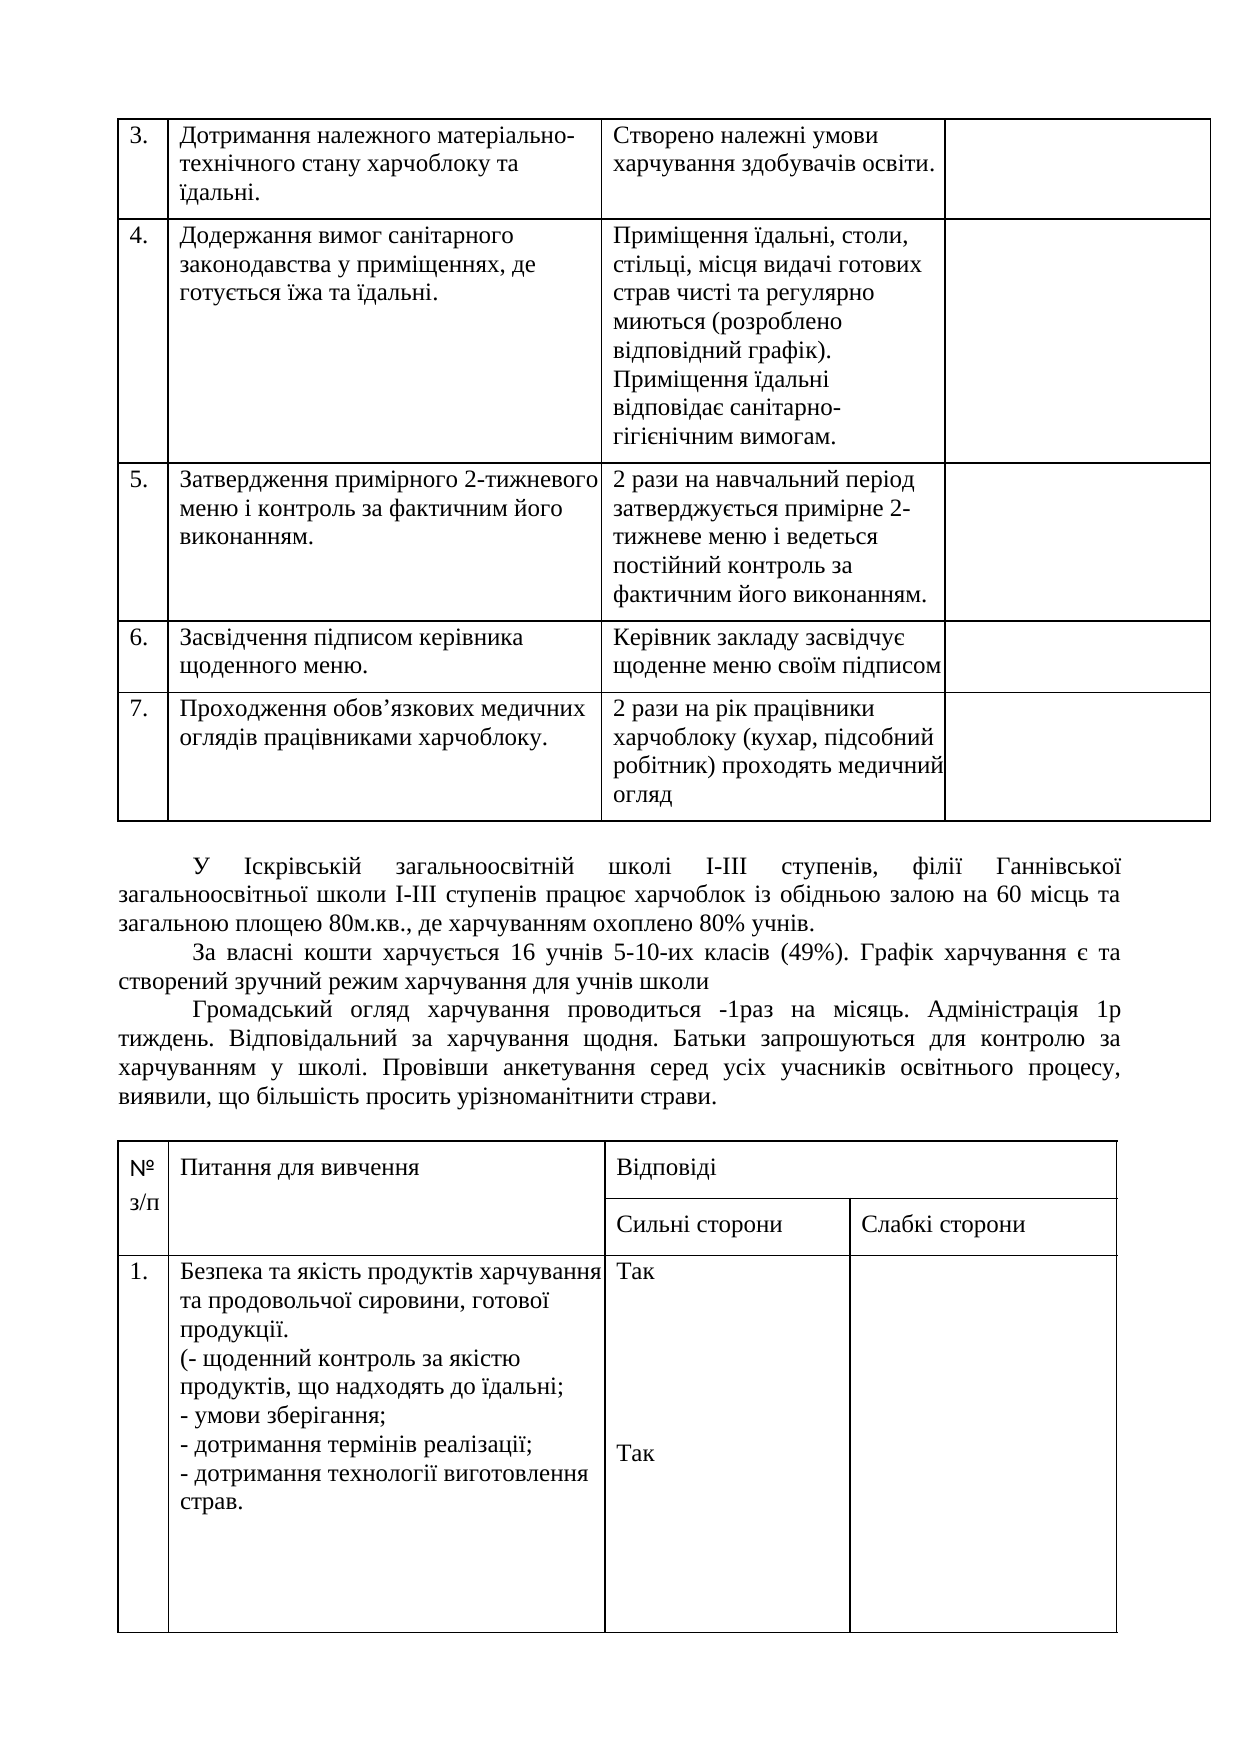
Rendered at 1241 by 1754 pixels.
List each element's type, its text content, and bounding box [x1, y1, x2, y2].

table_cell Створено належні умови харчування здобувачів освіти. [602, 120, 944, 218]
table_cell 5. [119, 464, 167, 620]
table_cell Дотримання належного матеріально-технічного стану харчоблоку та їдальні. [169, 120, 601, 218]
table_cell 6. [119, 622, 167, 691]
text За власні кошти харчується 16 учнів 5-10-их класів (49%). Графік харчування є та створений зручний режим харчування для учнів школи [118, 937, 1122, 994]
table_cell 7. [119, 693, 167, 820]
table_cell Слабкі сторони [851, 1199, 1116, 1255]
table_cell Так Так [606, 1256, 849, 1631]
table_header № з/п [119, 1142, 168, 1255]
table_cell 1. [119, 1256, 168, 1631]
table_cell 3. [119, 120, 167, 218]
table_cell Засвідчення підписом керівника щоденного меню. [169, 622, 601, 691]
table_cell Безпека та якість продуктів харчування та продовольчої сировини, готової продукції. (- щоденний контроль за якістю продуктів, що надходять до їдальні; - умови зберігання; - дотримання термінів реалізації; - дотримання технології виготовлення страв. [169, 1256, 604, 1631]
table_cell 2 рази на навчальний період затверджується примірне 2-тижневе меню і ведеться постійний контроль за фактичним його виконанням. [602, 464, 944, 620]
text У Іскрівській загальноосвітній школі І-ІІІ ступенів, філії Ганнівської загальноосвітньої школи І-ІІІ ступенів працює харчоблок із обідньою залою на 60 місць та загальною площею 80м.кв., де харчуванням охоплено 80% учнів. [118, 851, 1122, 937]
table_cell [946, 120, 1210, 218]
table_cell [946, 220, 1210, 462]
table_cell Затвердження примірного 2-тижневого меню і контроль за фактичним його виконанням. [169, 464, 601, 620]
table_cell 2 рази на рік працівники харчоблоку (кухар, підсобний робітник) проходять медичний огляд [602, 693, 944, 820]
text Громадський огляд харчування проводиться -1раз на місяць. Адміністрація 1р тиждень. Відповідальний за харчування щодня. Батьки запрошуються для контролю за харчуванням у школі. Провівши анкетування серед усіх учасників освітнього процесу, виявили, що більшість просить урізноманітнити страви. [118, 994, 1122, 1109]
table_cell [851, 1256, 1116, 1631]
table_cell [946, 464, 1210, 620]
table_header Питання для вивчення [169, 1142, 604, 1255]
table_cell Керівник закладу засвідчує щоденне меню своїм підписом [602, 622, 944, 691]
table_cell Сильні сторони [606, 1199, 849, 1255]
table_cell [946, 693, 1210, 820]
table_cell [946, 622, 1210, 691]
table_cell 4. [119, 220, 167, 462]
table_cell Додержання вимог санітарного законодавства у приміщеннях, де готується їжа та їдальні. [169, 220, 601, 462]
table_cell Проходження обов’язкових медичних оглядів працівниками харчоблоку. [169, 693, 601, 820]
table_header Відповіді [606, 1142, 1116, 1197]
table_cell Приміщення їдальні, столи, стільці, місця видачі готових страв чисті та регулярно миються (розроблено відповідний графік). Приміщення їдальні відповідає санітарно-гігієнічним вимогам. [602, 220, 944, 462]
